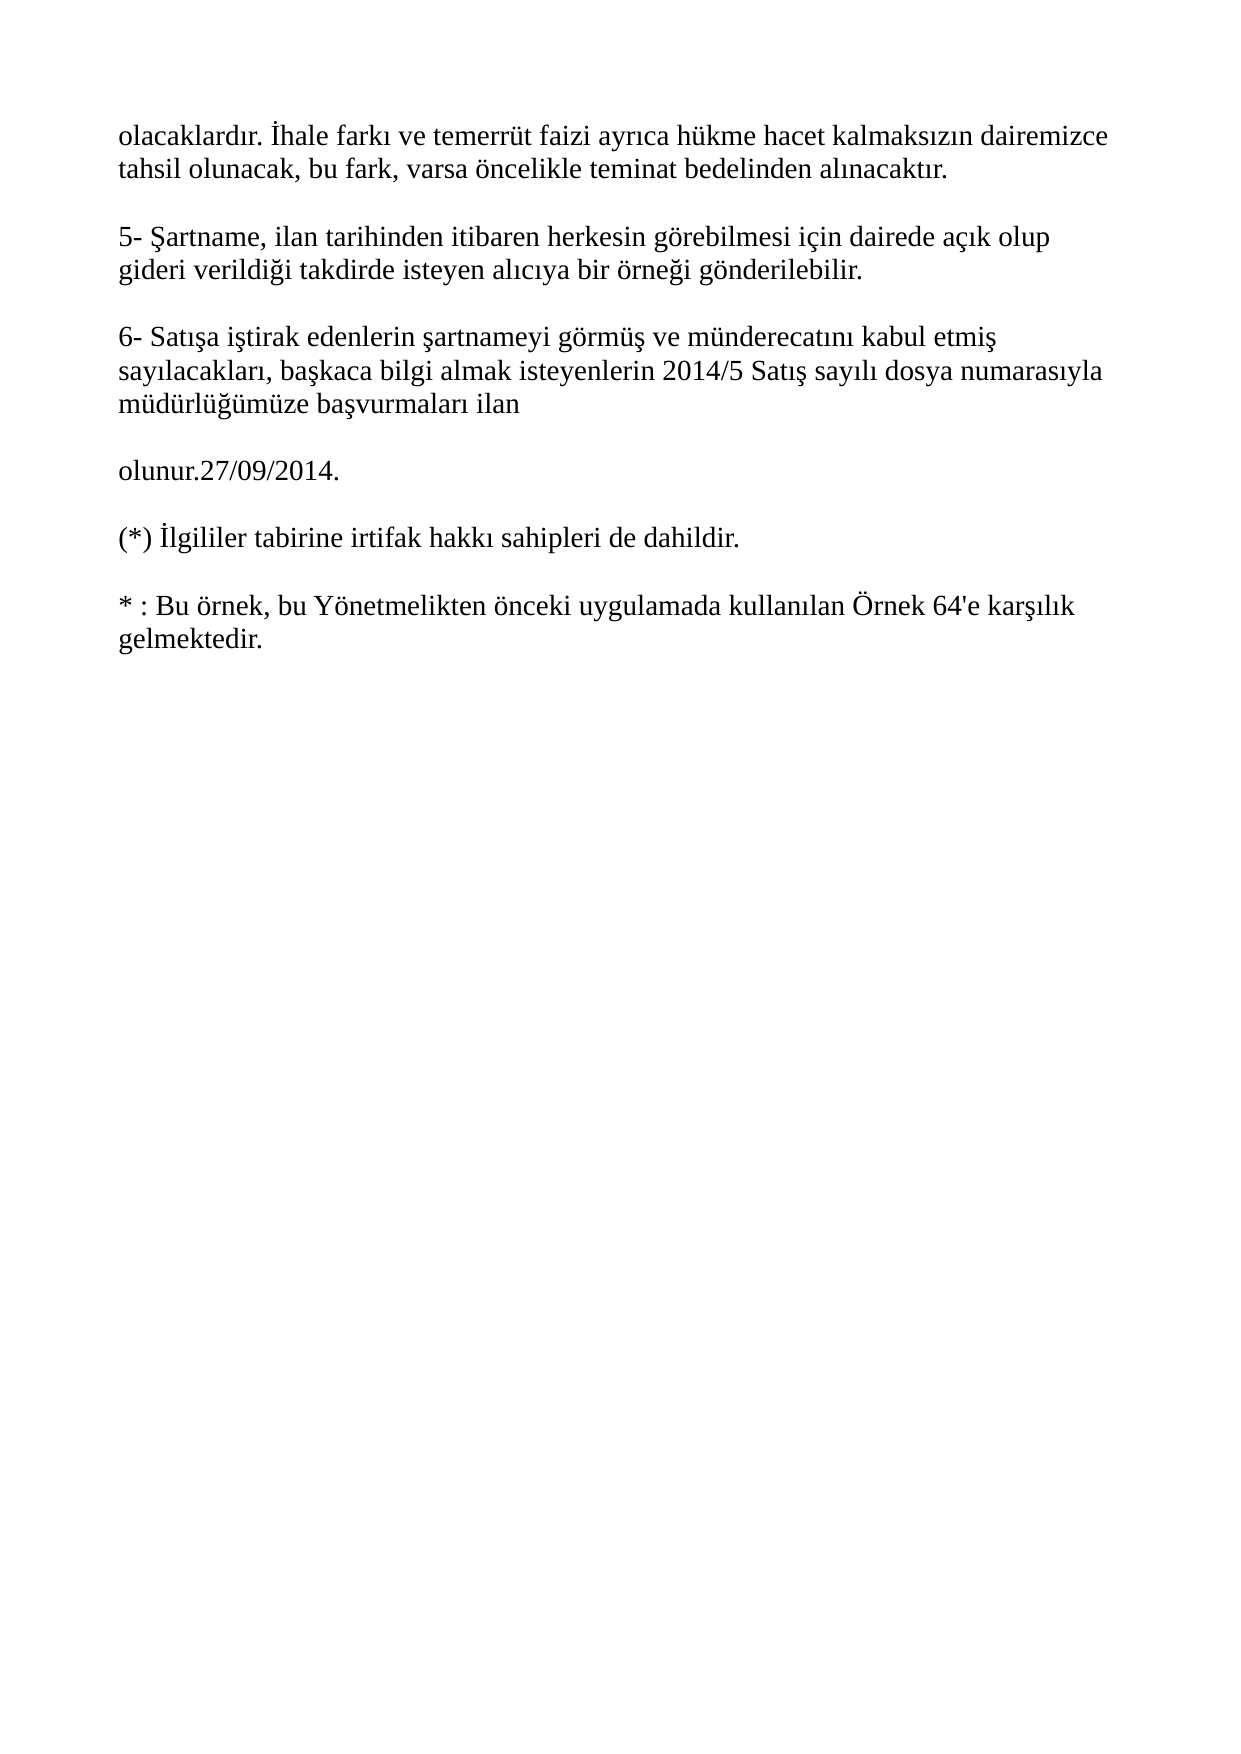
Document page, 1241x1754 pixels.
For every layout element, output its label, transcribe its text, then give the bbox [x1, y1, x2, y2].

text (*) İlgililer tabirine irtifak hakkı sahipleri de dahildir. [118, 521, 1122, 554]
text * : Bu örnek, bu Yönetmelikten önceki uygulamada kullanılan Örnek 64'e karşılık gelmektedir. [118, 588, 1122, 655]
text 6- Satışa iştirak edenlerin şartnameyi görmüş ve münderecatını kabul etmiş sayılacakları, başkaca bilgi almak isteyenlerin 2014/5 Satış sayılı dosya numarasıyla müdürlüğümüze başvurmaları ilan [118, 319, 1122, 420]
text olacaklardır. İhale farkı ve temerrüt faizi ayrıca hükme hacet kalmaksızın dairemizce tahsil olunacak, bu fark, varsa öncelikle teminat bedelinden alınacaktır. [118, 118, 1122, 185]
text olunur.27/09/2014. [118, 453, 1122, 487]
text 5- Şartname, ilan tarihinden itibaren herkesin görebilmesi için dairede açık olup gideri verildiği takdirde isteyen alıcıya bir örneği gönderilebilir. [118, 219, 1122, 286]
